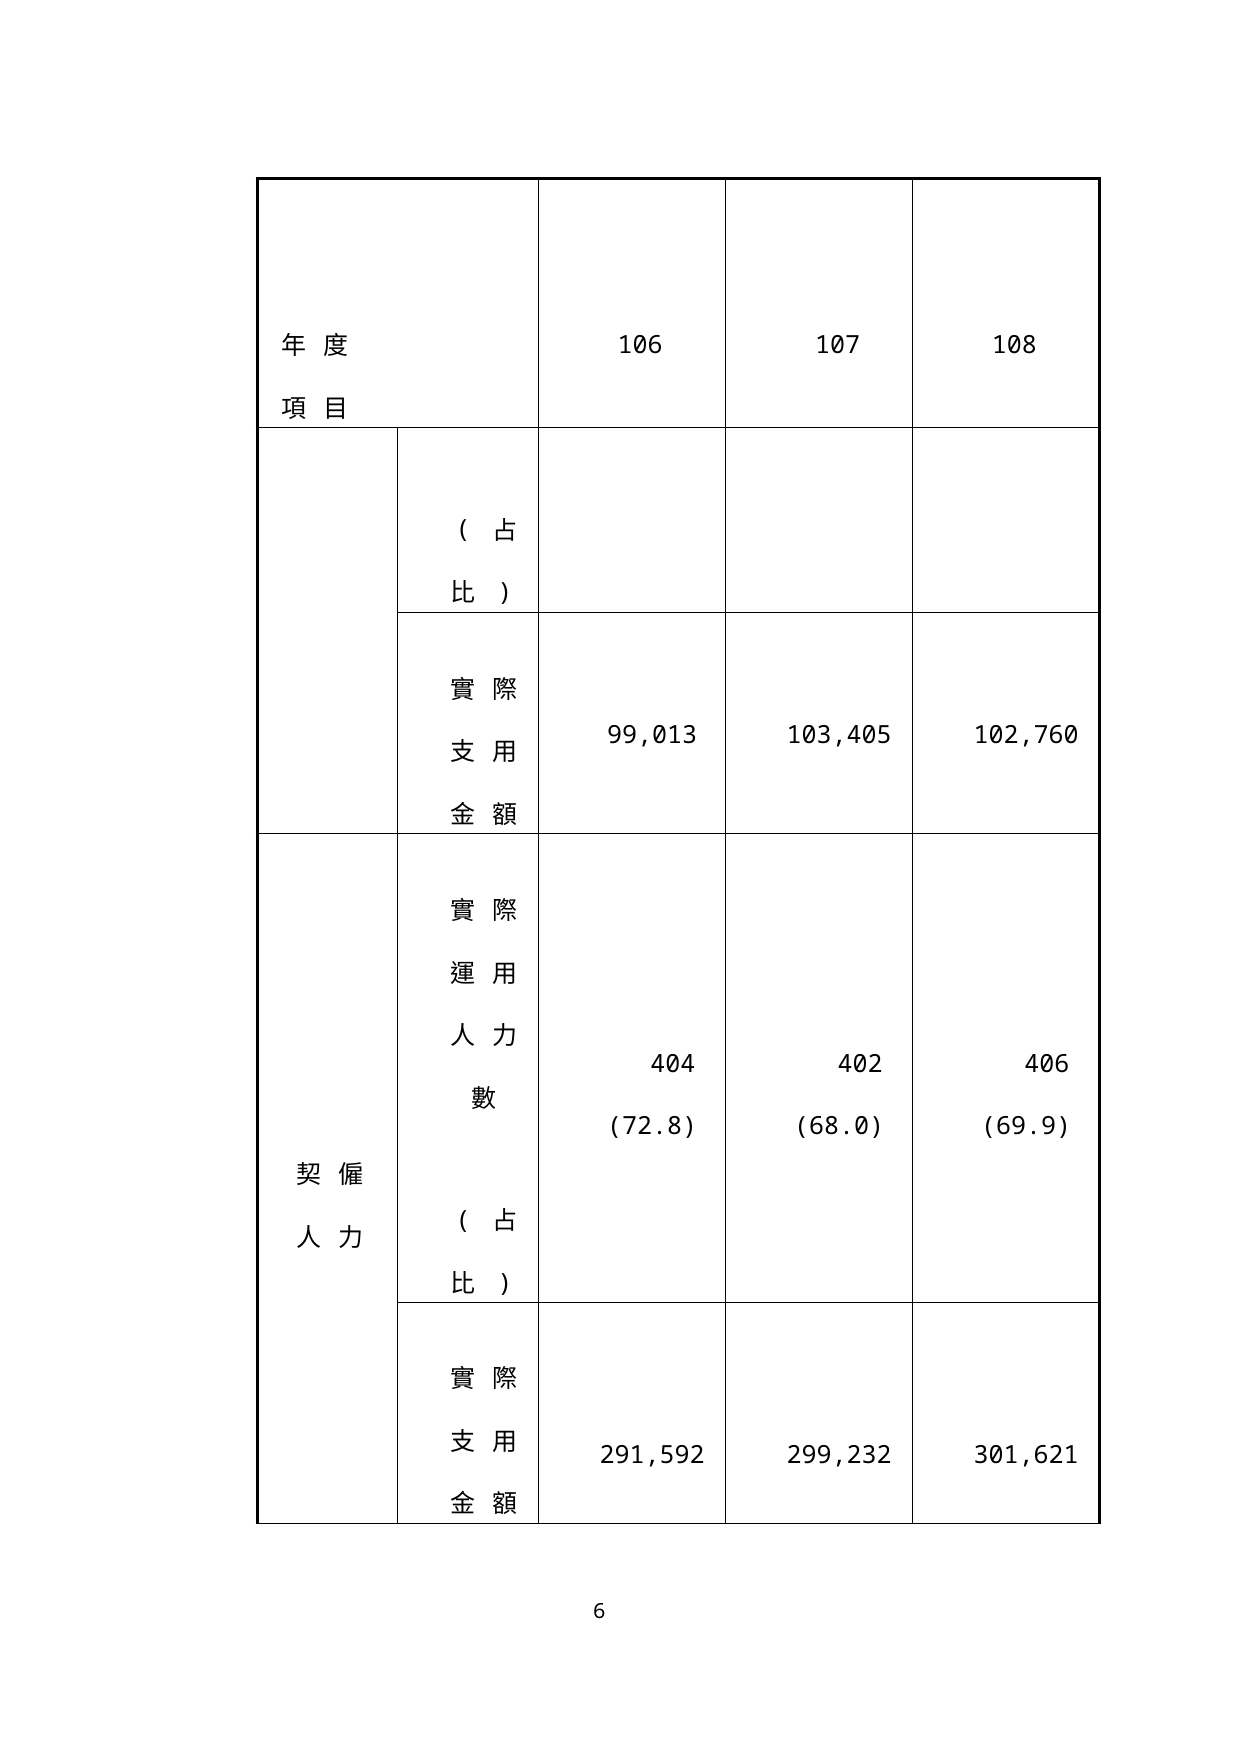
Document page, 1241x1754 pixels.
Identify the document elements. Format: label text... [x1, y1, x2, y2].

table_cell 實際支用金額 [398, 613, 538, 833]
table_cell (占比) [398, 428, 538, 612]
table_cell 102,760 [913, 613, 1098, 833]
table_cell [726, 428, 912, 612]
table_cell 99,013 [539, 613, 725, 833]
table_cell 實際運用人力數 (占比) [398, 834, 538, 1302]
table_cell 404 (72.8) [539, 834, 725, 1302]
table_header 年度 項目 [259, 180, 538, 427]
table_header 108 [913, 180, 1098, 427]
table_cell 103,405 [726, 613, 912, 833]
table_header 106 [539, 180, 725, 427]
table_cell [913, 428, 1098, 612]
table_cell 402 (68.0) [726, 834, 912, 1302]
table_cell [539, 428, 725, 612]
table_cell 實際支用金額 [398, 1303, 538, 1523]
table_cell 299,232 [726, 1303, 912, 1523]
table_header 107 [726, 180, 912, 427]
table_cell 406 (69.9) [913, 834, 1098, 1302]
table_cell 301,621 [913, 1303, 1098, 1523]
table_cell 291,592 [539, 1303, 725, 1523]
table_cell 契僱人力 [259, 834, 397, 1523]
table_cell [259, 428, 397, 833]
